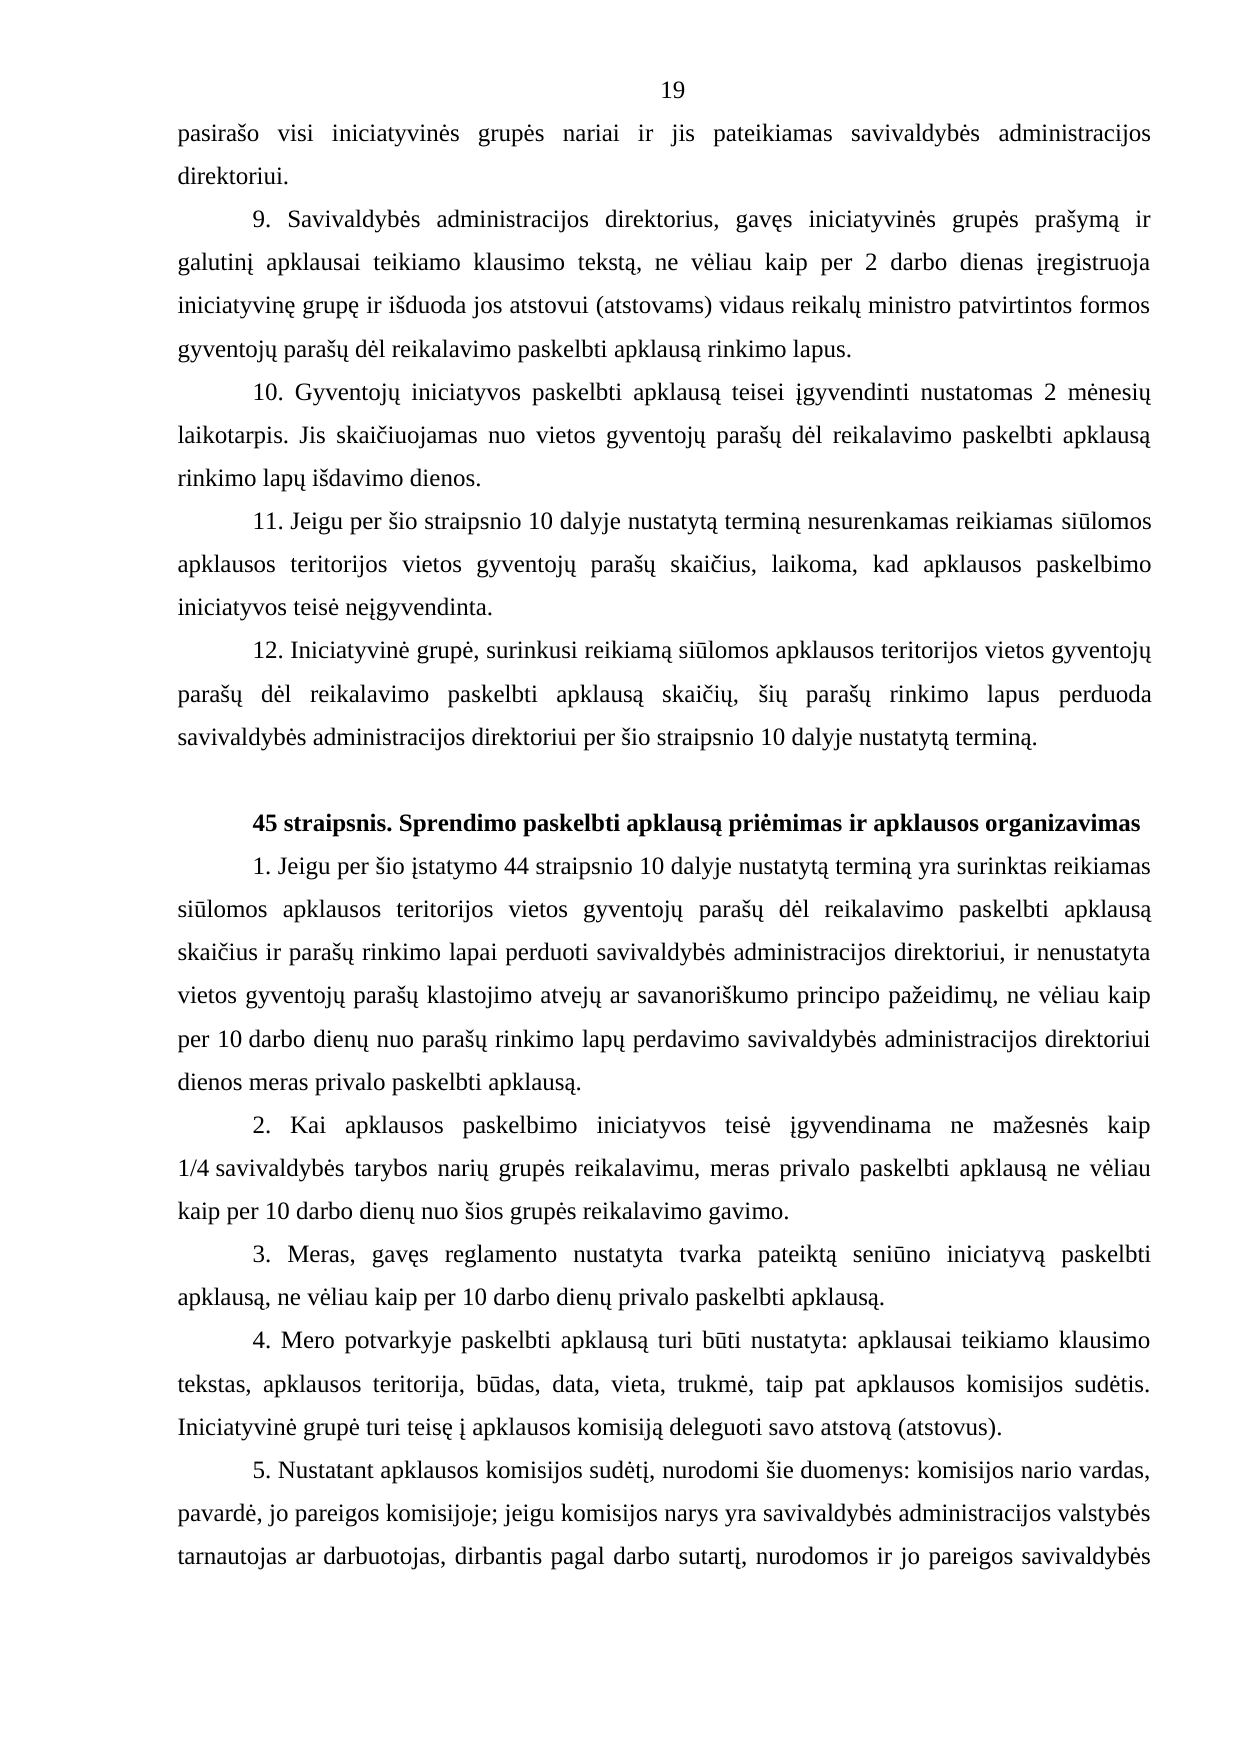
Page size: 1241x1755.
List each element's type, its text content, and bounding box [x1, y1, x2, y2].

text 10. Gyventojų iniciatyvos paskelbti apklausą teisei įgyvendinti nustatomas 2 mėnesių laikotarpis. Jis skaičiuojamas nuo vietos gyventojų parašų dėl reikalavimo paskelbti apklausą rinkimo lapų išdavimo dienos. [177, 377, 1152, 492]
text 5. Nustatant apklausos komisijos sudėtį, nurodomi šie duomenys: komisijos nario vardas, pavardė, jo pareigos komisijoje; jeigu komisijos narys yra savivaldybės administracijos valstybės tarnautojas ar darbuotojas, dirbantis pagal darbo sutartį, nurodomos ir jo pareigos savivaldybės [177, 1455, 1152, 1570]
text 4. Mero potvarkyje paskelbti apklausą turi būti nustatyta: apklausai teikiamo klausimo tekstas, apklausos teritorija, būdas, data, vieta, trukmė, taip pat apklausos komisijos sudėtis. Iniciatyvinė grupė turi teisę į apklausos komisiją deleguoti savo atstovą (atstovus). [177, 1326, 1152, 1441]
text 9. Savivaldybės administracijos direktorius, gavęs iniciatyvinės grupės prašymą ir galutinį apklausai teikiamo klausimo tekstą, ne vėliau kaip per 2 darbo dienas įregistruoja iniciatyvinę grupę ir išduoda jos atstovui (atstovams) vidaus reikalų ministro patvirtintos formos gyventojų parašų dėl reikalavimo paskelbti apklausą rinkimo lapus. [177, 204, 1152, 362]
text 2. Kai apklausos paskelbimo iniciatyvos teisė įgyvendinama ne mažesnės kaip 1/4 savivaldybės tarybos narių grupės reikalavimu, meras privalo paskelbti apklausą ne vėliau kaip per 10 darbo dienų nuo šios grupės reikalavimo gavimo. [177, 1110, 1152, 1225]
text 12. Iniciatyvinė grupė, surinkusi reikiamą siūlomos apklausos teritorijos vietos gyventojų parašų dėl reikalavimo paskelbti apklausą skaičių, šių parašų rinkimo lapus perduoda savivaldybės administracijos direktoriui per šio straipsnio 10 dalyje nustatytą terminą. [177, 636, 1152, 751]
text 45 straipsnis. Sprendimo paskelbti apklausą priėmimas ir apklausos organizavimas [177, 808, 1152, 837]
text pasirašo visi iniciatyvinės grupės nariai ir jis pateikiamas savivaldybės administracijos direktoriui. [177, 118, 1152, 190]
text 11. Jeigu per šio straipsnio 10 dalyje nustatytą terminą nesurenkamas reikiamas siūlomos apklausos teritorijos vietos gyventojų parašų skaičius, laikoma, kad apklausos paskelbimo iniciatyvos teisė neįgyvendinta. [177, 506, 1152, 621]
text 1. Jeigu per šio įstatymo 44 straipsnio 10 dalyje nustatytą terminą yra surinktas reikiamas siūlomos apklausos teritorijos vietos gyventojų parašų dėl reikalavimo paskelbti apklausą skaičius ir parašų rinkimo lapai perduoti savivaldybės administracijos direktoriui, ir nenustatyta vietos gyventojų parašų klastojimo atvejų ar savanoriškumo principo pažeidimų, ne vėliau kaip per 10 darbo dienų nuo parašų rinkimo lapų perdavimo savivaldybės administracijos direktoriui dienos meras privalo paskelbti apklausą. [177, 851, 1152, 1096]
text 3. Meras, gavęs reglamento nustatyta tvarka pateiktą seniūno iniciatyvą paskelbti apklausą, ne vėliau kaip per 10 darbo dienų privalo paskelbti apklausą. [177, 1239, 1152, 1311]
